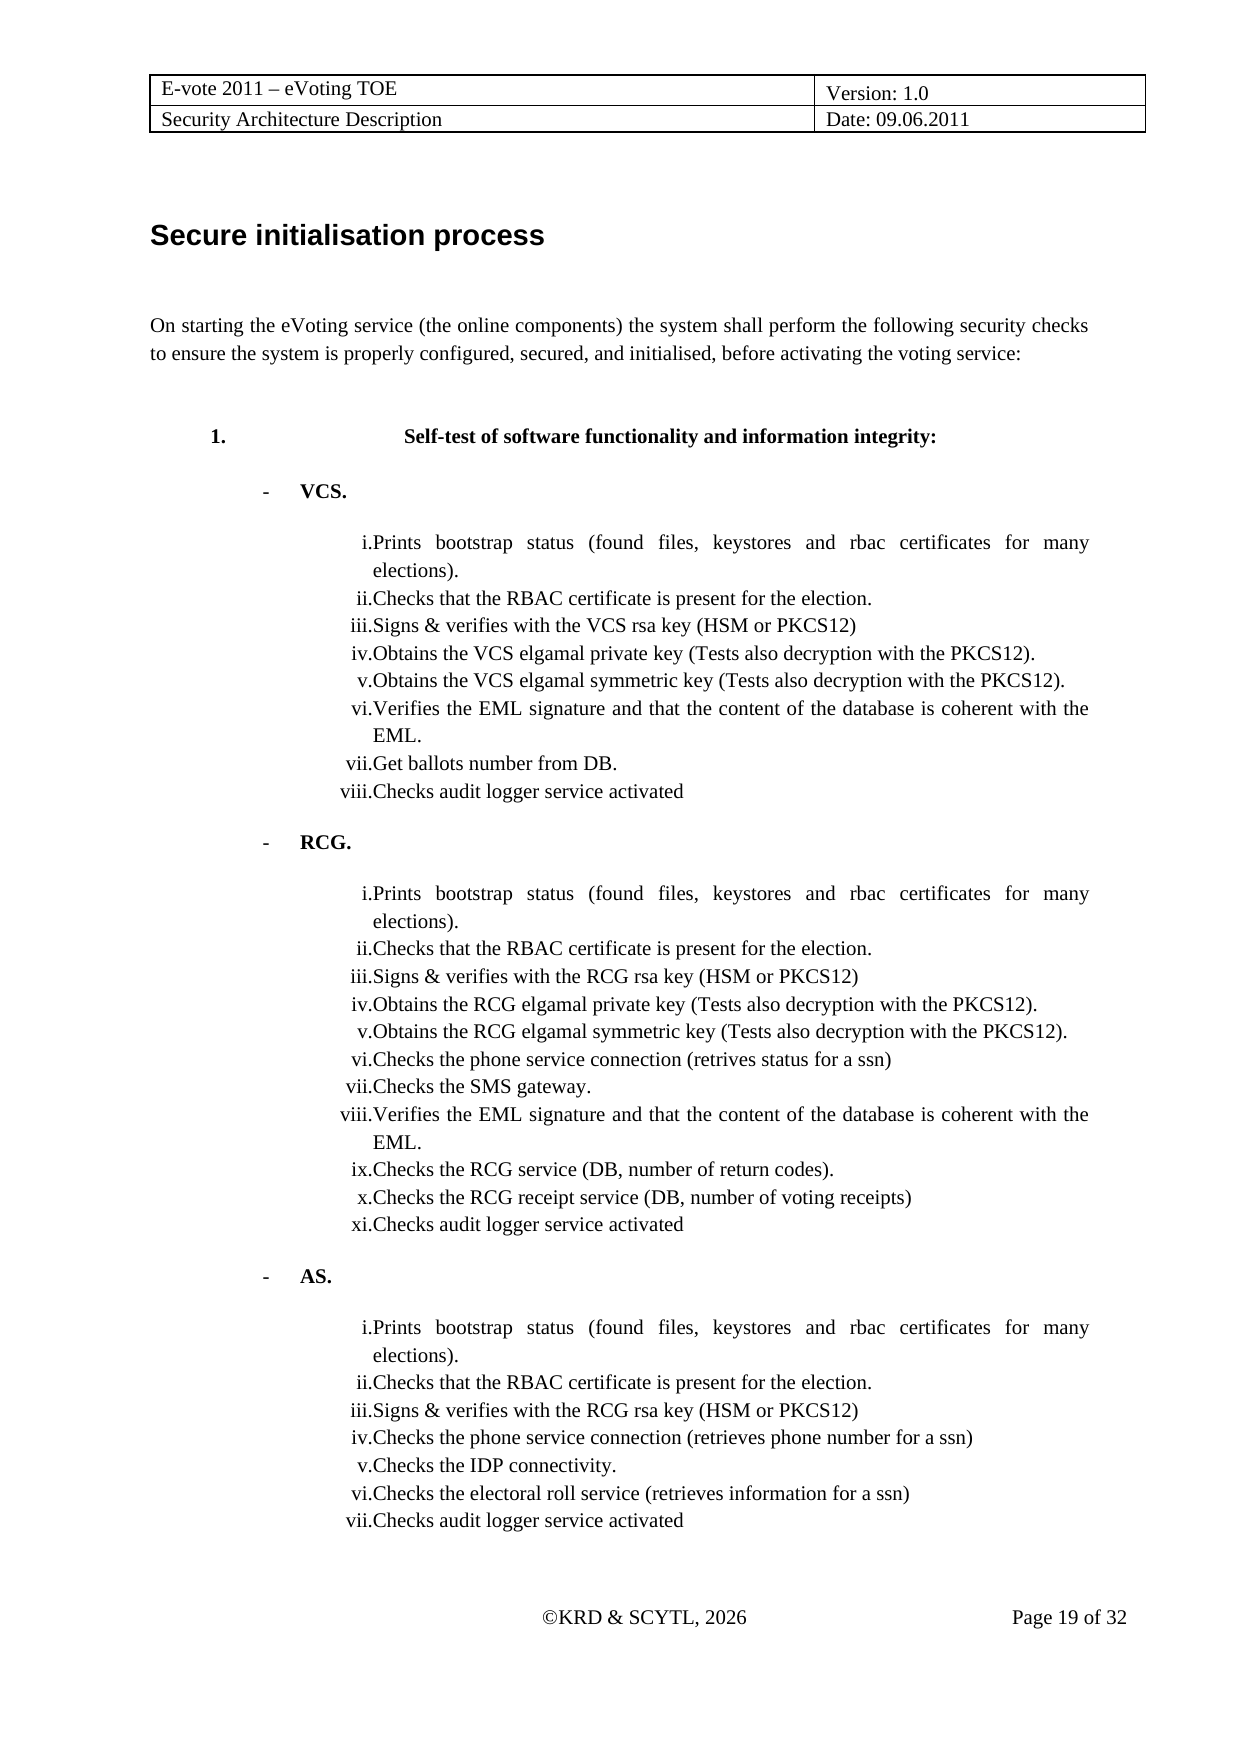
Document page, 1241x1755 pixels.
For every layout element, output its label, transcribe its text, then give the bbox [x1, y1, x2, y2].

list Checks audit logger service activated [335, 1508, 1090, 1532]
list Obtains the RCG elgamal private key (Tests also decryption with the PKCS12). [335, 992, 1090, 1016]
list Checks that the RBAC certificate is present for the election. [335, 585, 1090, 609]
list Checks the phone service connection (retrieves phone number for a ssn) [335, 1425, 1090, 1449]
list Checks the RCG receipt service (DB, number of voting receipts) [335, 1185, 1090, 1209]
list AS. [262, 1264, 1090, 1288]
text On starting the eVoting service (the online components) the system shall perform the following security checks to ensure the system is properly configured, secured, and initialised, before activating the voting service: [150, 313, 1090, 365]
list Signs & verifies with the RCG rsa key (HSM or PKCS12) [335, 1398, 1090, 1422]
list VCS. [262, 479, 1090, 503]
list Signs & verifies with the VCS rsa key (HSM or PKCS12) [335, 613, 1090, 637]
list Checks audit logger service activated [335, 779, 1090, 803]
list Checks the SMS gateway. [335, 1074, 1090, 1098]
list Get ballots number from DB. [335, 751, 1090, 775]
list Verifies the EML signature and that the content of the database is coherent with the EML. [335, 696, 1090, 747]
list Signs & verifies with the RCG rsa key (HSM or PKCS12) [335, 964, 1090, 988]
list Checks audit logger service activated [335, 1212, 1090, 1236]
list Obtains the VCS elgamal symmetric key (Tests also decryption with the PKCS12). [335, 668, 1090, 692]
list Checks the phone service connection (retrives status for a ssn) [335, 1047, 1090, 1071]
list Checks that the RBAC certificate is present for the election. [335, 936, 1090, 960]
list Obtains the RCG elgamal symmetric key (Tests also decryption with the PKCS12). [335, 1019, 1090, 1043]
list Obtains the VCS elgamal private key (Tests also decryption with the PKCS12). [335, 641, 1090, 665]
list Checks the electoral roll service (retrieves information for a ssn) [335, 1481, 1090, 1504]
list Prints bootstrap status (found files, keystores and rbac certificates for many elections). [335, 881, 1090, 933]
list Checks that the RBAC certificate is present for the election. [335, 1370, 1090, 1394]
list Prints bootstrap status (found files, keystores and rbac certificates for many elections). [335, 1315, 1090, 1367]
list RCG. [262, 830, 1090, 854]
list Verifies the EML signature and that the content of the database is coherent with the EML. [335, 1102, 1090, 1154]
subtitle Secure initialisation process [150, 218, 1090, 252]
list Prints bootstrap status (found files, keystores and rbac certificates for many elections). [335, 530, 1090, 582]
list Checks the IDP connectivity. [335, 1453, 1090, 1477]
list Checks the RCG service (DB, number of return codes). [335, 1157, 1090, 1181]
list Self-test of software functionality and information integrity: [210, 424, 1090, 448]
